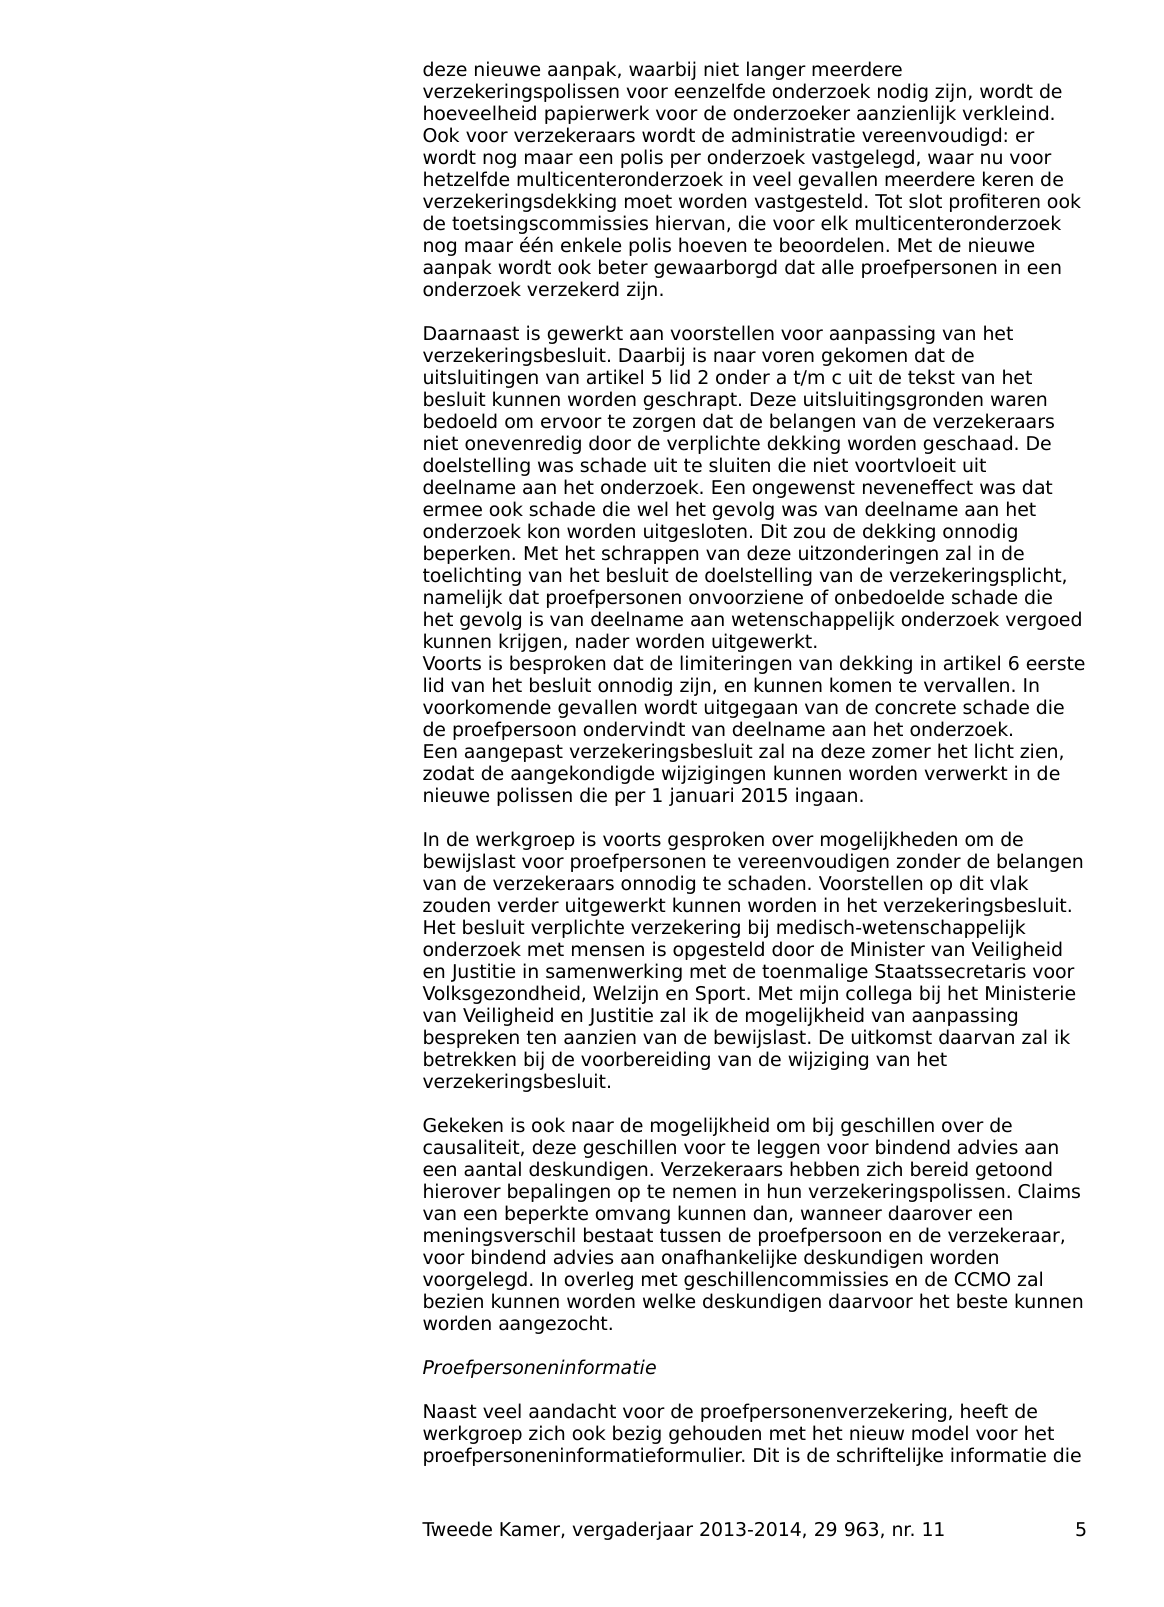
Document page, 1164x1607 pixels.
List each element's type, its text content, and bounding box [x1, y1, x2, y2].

text Een aangepast verzekeringsbesluit zal na deze zomer het licht zien, zodat de aangekondigde wijzigingen kunnen worden verwerkt in de nieuwe polissen die per 1 januari 2015 ingaan. [422, 741, 1087, 807]
text Daarnaast is gewerkt aan voorstellen voor aanpassing van het verzekeringsbesluit. Daarbij is naar voren gekomen dat de uitsluitingen van artikel 5 lid 2 onder a t/m c uit de tekst van het besluit kunnen worden geschrapt. Deze uitsluitingsgronden waren bedoeld om ervoor te zorgen dat de belangen van de verzekeraars niet onevenredig door de verplichte dekking worden geschaad. De doelstelling was schade uit te sluiten die niet voortvloeit uit deelname aan het onderzoek. Een ongewenst neveneffect was dat ermee ook schade die wel het gevolg was van deelname aan het onderzoek kon worden uitgesloten. Dit zou de dekking onnodig beperken. Met het schrappen van deze uitzonderingen zal in de toelichting van het besluit de doelstelling van de verzekeringsplicht, namelijk dat proefpersonen onvoorziene of onbedoelde schade die het gevolg is van deelname aan wetenschappelijk onderzoek vergoed kunnen krijgen, nader worden uitgewerkt. [422, 323, 1087, 653]
text deze nieuwe aanpak, waarbij niet langer meerdere verzekeringspolissen voor eenzelfde onderzoek nodig zijn, wordt de hoeveelheid papierwerk voor de onderzoeker aanzienlijk verkleind. Ook voor verzekeraars wordt de administratie vereenvoudigd: er wordt nog maar een polis per onderzoek vastgelegd, waar nu voor hetzelfde multicenteronderzoek in veel gevallen meerdere keren de verzekeringsdekking moet worden vastgesteld. Tot slot profiteren ook de toetsingscommissies hiervan, die voor elk multicenteronderzoek nog maar één enkele polis hoeven te beoordelen. Met de nieuwe aanpak wordt ook beter gewaarborgd dat alle proefpersonen in een onderzoek verzekerd zijn. [422, 59, 1087, 301]
text Naast veel aandacht voor de proefpersonenverzekering, heeft de werkgroep zich ook bezig gehouden met het nieuw model voor het proefpersoneninformatieformulier. Dit is de schriftelijke informatie die [422, 1401, 1087, 1467]
subtitle Proefpersoneninformatie [422, 1357, 1087, 1379]
text Voorts is besproken dat de limiteringen van dekking in artikel 6 eerste lid van het besluit onnodig zijn, en kunnen komen te vervallen. In voorkomende gevallen wordt uitgegaan van de concrete schade die de proefpersoon ondervindt van deelname aan het onderzoek. [422, 653, 1087, 741]
text Gekeken is ook naar de mogelijkheid om bij geschillen over de causaliteit, deze geschillen voor te leggen voor bindend advies aan een aantal deskundigen. Verzekeraars hebben zich bereid getoond hierover bepalingen op te nemen in hun verzekeringspolissen. Claims van een beperkte omvang kunnen dan, wanneer daarover een meningsverschil bestaat tussen de proefpersoon en de verzekeraar, voor bindend advies aan onafhankelijke deskundigen worden voorgelegd. In overleg met geschillencommissies en de CCMO zal bezien kunnen worden welke deskundigen daarvoor het beste kunnen worden aangezocht. [422, 1115, 1087, 1334]
text In de werkgroep is voorts gesproken over mogelijkheden om de bewijslast voor proefpersonen te vereenvoudigen zonder de belangen van de verzekeraars onnodig te schaden. Voorstellen op dit vlak zouden verder uitgewerkt kunnen worden in het verzekeringsbesluit. Het besluit verplichte verzekering bij medisch-wetenschappelijk onderzoek met mensen is opgesteld door de Minister van Veiligheid en Justitie in samenwerking met de toenmalige Staatssecretaris voor Volksgezondheid, Welzijn en Sport. Met mijn collega bij het Ministerie van Veiligheid en Justitie zal ik de mogelijkheid van aanpassing bespreken ten aanzien van de bewijslast. De uitkomst daarvan zal ik betrekken bij de voorbereiding van de wijziging van het verzekeringsbesluit. [422, 829, 1087, 1092]
